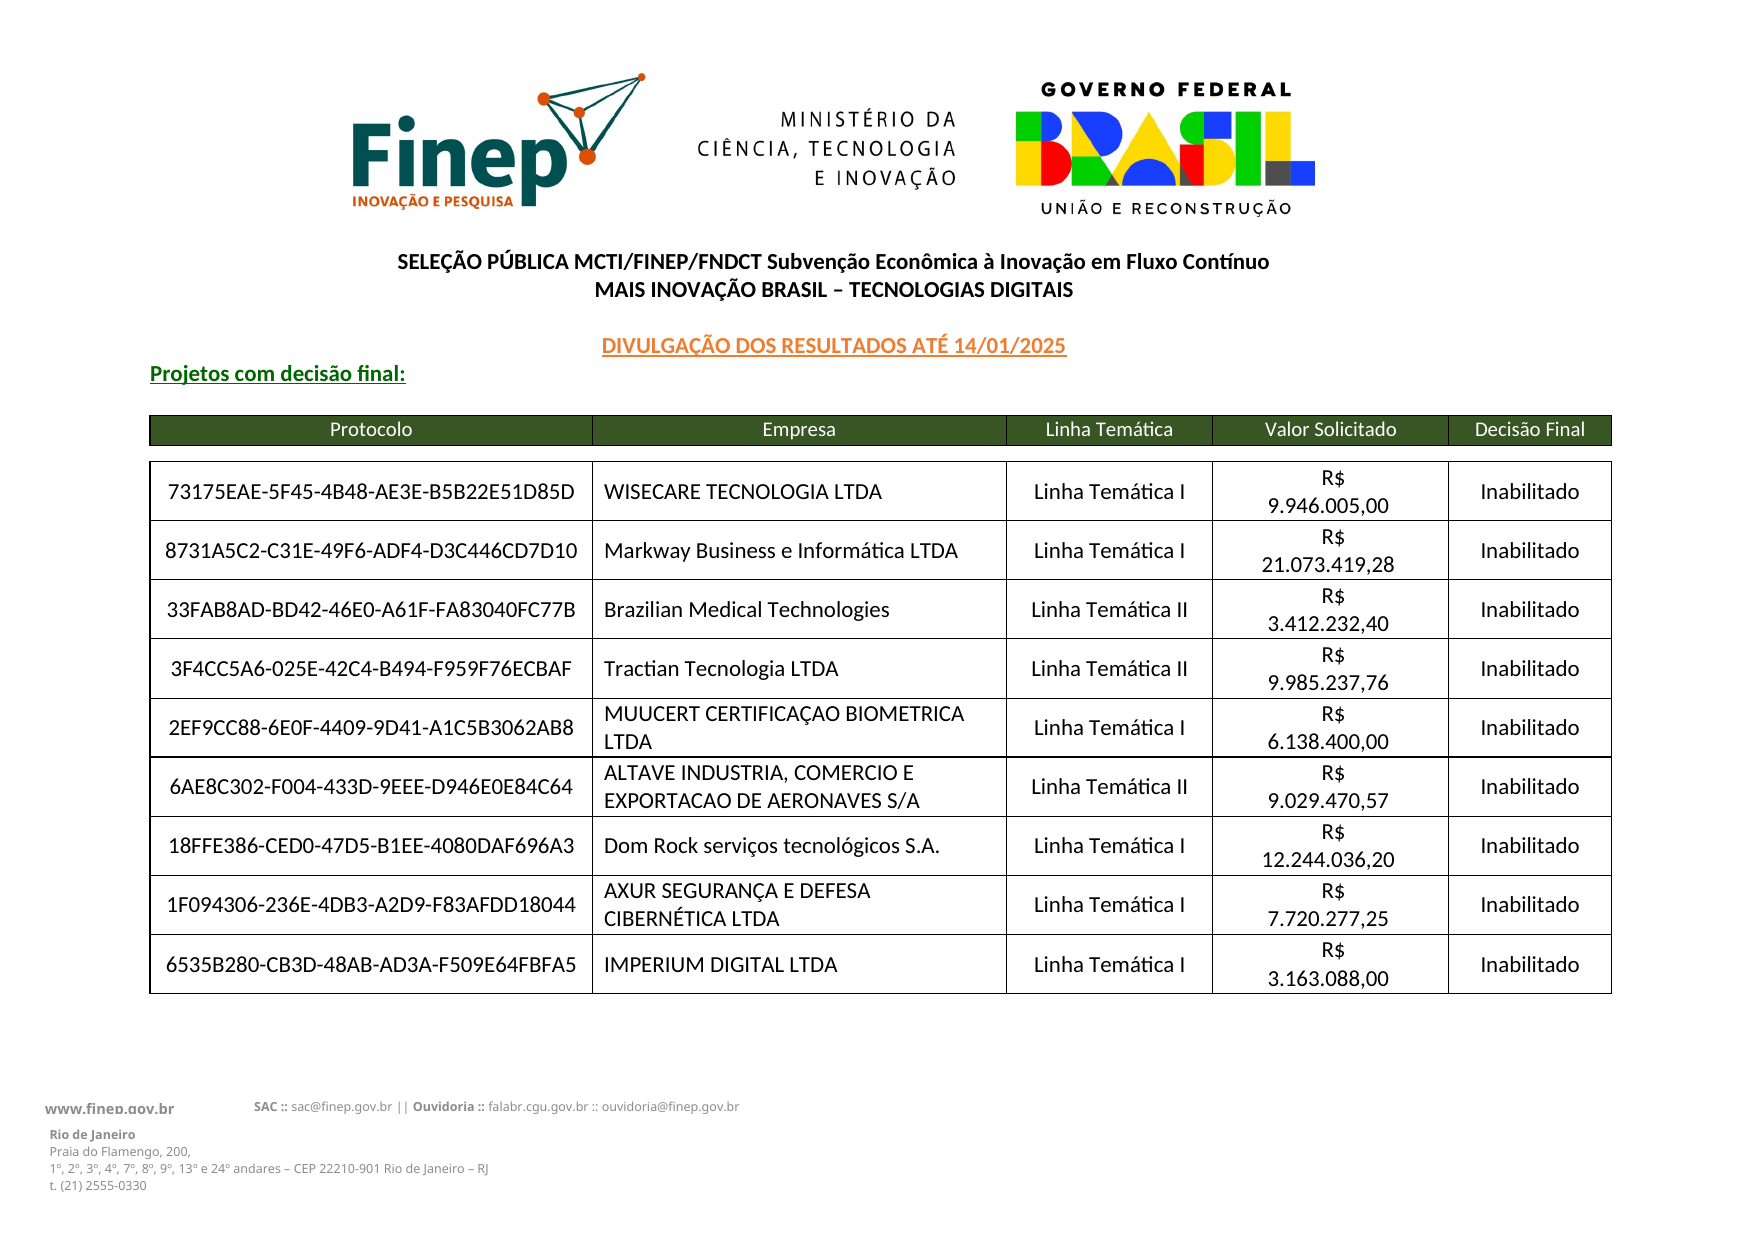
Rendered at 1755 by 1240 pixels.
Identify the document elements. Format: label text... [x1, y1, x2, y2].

table_cell Inabilitado [1449, 580, 1611, 638]
table_cell Inabilitado [1449, 521, 1611, 579]
table_cell 2EF9CC88-6E0F-4409-9D41-A1C5B3062AB8 [151, 699, 592, 756]
table_cell Linha Temática I [1007, 521, 1212, 579]
table_cell Linha Temática II [1007, 580, 1212, 638]
table_cell [1612, 934, 1641, 993]
table_cell [1612, 461, 1641, 520]
table_cell 73175EAE-5F45-4B48-AE3E-B5B22E51D85D [151, 462, 592, 520]
table_cell Linha Temática I [1007, 699, 1212, 756]
table_cell R$ 6.138.400,00 [1213, 699, 1448, 756]
table_cell Linha Temática I [1007, 462, 1212, 520]
table_cell R$ 12.244.036,20 [1213, 817, 1448, 874]
table_cell 18FFE386-CED0-47D5-B1EE-4080DAF696A3 [151, 817, 592, 874]
table_cell [1612, 816, 1641, 874]
table_cell AXUR SEGURANÇA E DEFESA CIBERNÉTICA LTDA [593, 876, 1006, 934]
table_cell Markway Business e Informática LTDA [593, 521, 1006, 579]
table_cell R$ 9.985.237,76 [1213, 639, 1448, 697]
table_cell [1612, 579, 1641, 638]
table_cell R$ 9.946.005,00 [1213, 462, 1448, 520]
table_cell WISECARE TECNOLOGIA LTDA [593, 462, 1006, 520]
table_cell R$ 21.073.419,28 [1213, 521, 1448, 579]
table_cell Inabilitado [1449, 639, 1611, 697]
table_cell 3F4CC5A6-025E-42C4-B494-F959F76ECBAF [151, 639, 592, 697]
table_cell ALTAVE INDUSTRIA, COMERCIO E EXPORTACAO DE AERONAVES S/A [593, 758, 1006, 816]
table_cell Brazilian Medical Technologies [593, 580, 1006, 638]
table_cell [1612, 756, 1641, 816]
table_cell Inabilitado [1449, 876, 1611, 934]
table_cell MUUCERT CERTIFICAÇAO BIOMETRICA LTDA [593, 699, 1006, 756]
table_cell R$ 3.163.088,00 [1213, 935, 1448, 993]
table_cell Inabilitado [1449, 817, 1611, 874]
table_cell 6535B280-CB3D-48AB-AD3A-F509E64FBFA5 [151, 935, 592, 993]
table_cell 6AE8C302-F004-433D-9EEE-D946E0E84C64 [151, 758, 592, 816]
table_cell Linha Temática II [1007, 758, 1212, 816]
table_cell IMPERIUM DIGITAL LTDA [593, 935, 1006, 993]
table_cell Tractian Tecnologia LTDA [593, 639, 1006, 697]
table_cell R$ 9.029.470,57 [1213, 758, 1448, 816]
table_cell Linha Temática II [1007, 639, 1212, 697]
table_cell R$ 3.412.232,40 [1213, 580, 1448, 638]
table_cell Linha Temática I [1007, 876, 1212, 934]
table_cell [1612, 698, 1641, 756]
table_cell Linha Temática I [1007, 817, 1212, 874]
table_cell 33FAB8AD-BD42-46E0-A61F-FA83040FC77B [151, 580, 592, 638]
table_cell 1F094306-236E-4DB3-A2D9-F83AFDD18044 [151, 876, 592, 934]
table_cell 8731A5C2-C31E-49F6-ADF4-D3C446CD7D10 [151, 521, 592, 579]
table_cell [1612, 520, 1641, 579]
table_cell [1612, 638, 1641, 697]
table_cell Linha Temática I [1007, 935, 1212, 993]
table_cell Inabilitado [1449, 462, 1611, 520]
table_cell [1612, 875, 1641, 934]
table_cell Dom Rock serviços tecnológicos S.A. [593, 817, 1006, 874]
table_cell Inabilitado [1449, 699, 1611, 756]
table_cell Inabilitado [1449, 758, 1611, 816]
table_cell R$ 7.720.277,25 [1213, 876, 1448, 934]
table_cell Inabilitado [1449, 935, 1611, 993]
